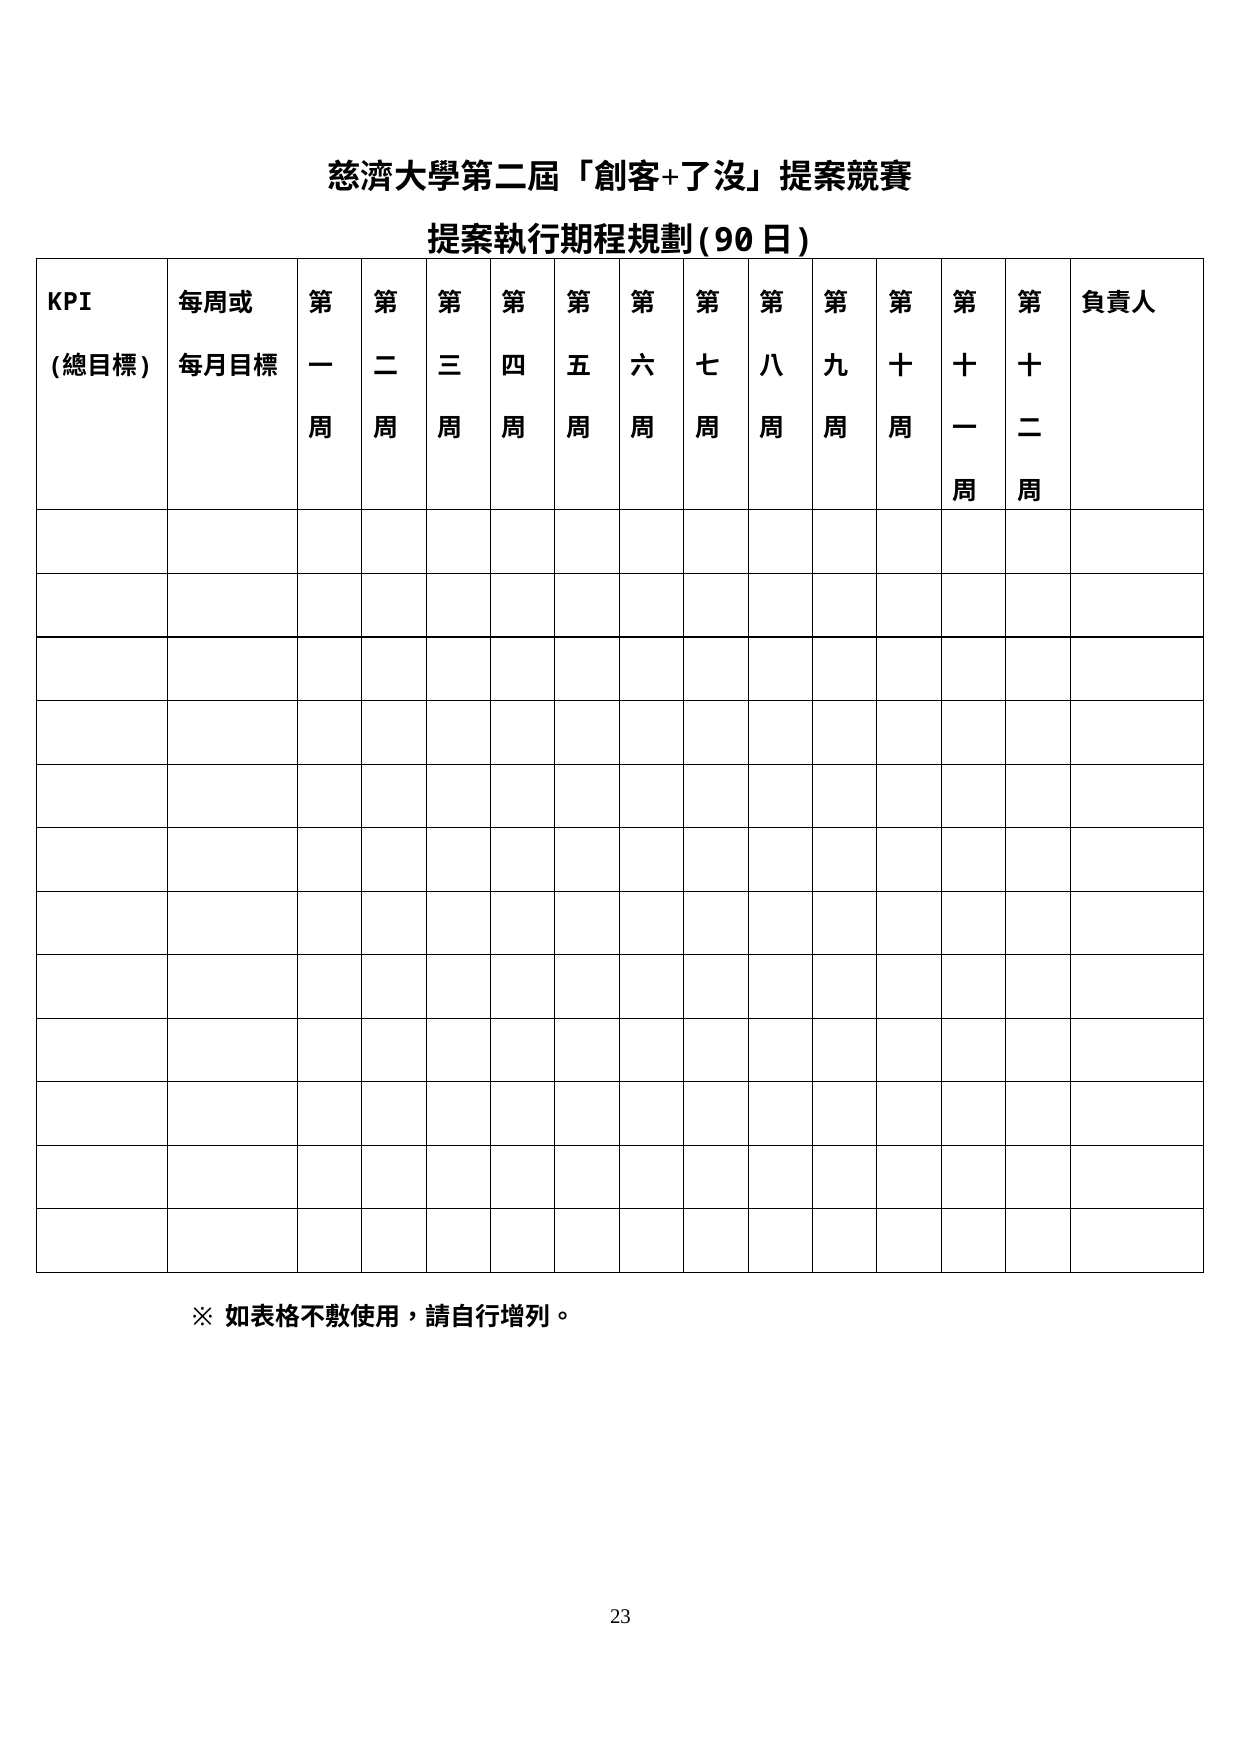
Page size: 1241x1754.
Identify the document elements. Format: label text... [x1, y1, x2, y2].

table_cell [298, 638, 361, 700]
table_cell [37, 1082, 167, 1145]
table_cell [362, 510, 426, 573]
table_cell [1006, 892, 1070, 954]
table_cell [298, 510, 361, 573]
table_cell [877, 1019, 941, 1081]
table_header 第 七 周 [684, 259, 748, 509]
table_cell [1006, 701, 1070, 763]
table_cell [942, 1209, 1005, 1272]
text 慈濟大學第二屆「創客+了沒」提案競賽 [187, 158, 1053, 196]
table_cell [427, 510, 490, 573]
table_cell [555, 574, 619, 636]
table_cell [168, 701, 297, 763]
table_header 第 一 周 [298, 259, 361, 509]
table_cell [684, 510, 748, 573]
table_cell [491, 1019, 554, 1081]
table_cell [1071, 1146, 1203, 1208]
table_cell [684, 1082, 748, 1145]
table_cell [427, 701, 490, 763]
table_cell [877, 574, 941, 636]
table_cell [427, 765, 490, 827]
table_cell [749, 828, 812, 891]
table_cell [749, 1209, 812, 1272]
table_cell [298, 828, 361, 891]
table_cell [877, 955, 941, 1018]
table_cell [813, 574, 876, 636]
table_cell [1006, 828, 1070, 891]
table_cell [942, 510, 1005, 573]
table_cell [362, 1209, 426, 1272]
table_cell [168, 1082, 297, 1145]
table_cell [1006, 1019, 1070, 1081]
table_cell [362, 828, 426, 891]
table_cell [877, 1146, 941, 1208]
table_cell [1006, 955, 1070, 1018]
table_header 第 三 周 [427, 259, 490, 509]
table_cell [427, 1146, 490, 1208]
table_cell [1071, 574, 1203, 636]
table_cell [620, 765, 683, 827]
table_cell [37, 828, 167, 891]
table_cell [813, 955, 876, 1018]
table_cell [684, 955, 748, 1018]
table_cell [942, 1082, 1005, 1145]
table_cell [555, 1146, 619, 1208]
table_cell [298, 892, 361, 954]
table_cell [362, 701, 426, 763]
table_cell [620, 1146, 683, 1208]
table_header 第 八 周 [749, 259, 812, 509]
table_cell [684, 765, 748, 827]
table_cell [749, 955, 812, 1018]
table_cell [620, 701, 683, 763]
table_cell [813, 765, 876, 827]
table_cell [877, 701, 941, 763]
table_cell [555, 765, 619, 827]
table_cell [427, 574, 490, 636]
table_cell [168, 828, 297, 891]
table_cell [1071, 892, 1203, 954]
table_cell [37, 1146, 167, 1208]
table_cell [37, 701, 167, 763]
table_cell [620, 955, 683, 1018]
table_cell [491, 574, 554, 636]
table_cell [37, 1209, 167, 1272]
table_cell [684, 892, 748, 954]
table_cell [427, 1209, 490, 1272]
table_cell [555, 828, 619, 891]
table_cell [168, 1209, 297, 1272]
table_header 第 十 周 [877, 259, 941, 509]
table_cell [813, 1146, 876, 1208]
table_cell [813, 1209, 876, 1272]
table_cell [298, 765, 361, 827]
table_cell [1071, 765, 1203, 827]
table_cell [942, 574, 1005, 636]
table_cell [942, 638, 1005, 700]
table_cell [942, 1146, 1005, 1208]
table_cell [1071, 510, 1203, 573]
table_cell [620, 1019, 683, 1081]
table_cell [1071, 1019, 1203, 1081]
table_cell [362, 765, 426, 827]
table_cell [37, 638, 167, 700]
table_cell [942, 1019, 1005, 1081]
table_cell [813, 828, 876, 891]
table_cell [37, 765, 167, 827]
table_cell [620, 574, 683, 636]
table_cell [362, 892, 426, 954]
table_cell [813, 1082, 876, 1145]
table_cell [491, 510, 554, 573]
table_cell [684, 574, 748, 636]
table_cell [555, 1019, 619, 1081]
table_cell [1071, 955, 1203, 1018]
table_cell [168, 574, 297, 636]
table_cell [427, 828, 490, 891]
table_cell [877, 892, 941, 954]
table_header 第 十 一 周 [942, 259, 1005, 509]
table_cell [942, 765, 1005, 827]
table_cell [37, 1019, 167, 1081]
table_cell [1006, 510, 1070, 573]
table_cell [427, 892, 490, 954]
table_cell [168, 510, 297, 573]
table_cell [555, 1082, 619, 1145]
table_cell [168, 765, 297, 827]
table_cell [620, 1209, 683, 1272]
table_cell [942, 892, 1005, 954]
table_cell [1006, 574, 1070, 636]
table_cell [813, 892, 876, 954]
table_cell [362, 1146, 426, 1208]
text 提案執行期程規劃(90日) [187, 196, 1053, 258]
table_cell [620, 1082, 683, 1145]
table_cell [1071, 638, 1203, 700]
table_cell [555, 510, 619, 573]
table_cell [491, 701, 554, 763]
table_header 每周或 每月目標 [168, 259, 297, 509]
table_header 第 五 周 [555, 259, 619, 509]
table_cell [942, 828, 1005, 891]
table_cell [37, 510, 167, 573]
table_cell [942, 701, 1005, 763]
table_cell [749, 765, 812, 827]
table_cell [37, 892, 167, 954]
table_cell [942, 955, 1005, 1018]
table_header 第 九 周 [813, 259, 876, 509]
table_cell [298, 701, 361, 763]
table_cell [491, 1082, 554, 1145]
table_cell [749, 638, 812, 700]
table_cell [684, 1209, 748, 1272]
table_cell [684, 828, 748, 891]
table_cell [1006, 1082, 1070, 1145]
table_cell [749, 1082, 812, 1145]
table_cell [37, 574, 167, 636]
table_cell [877, 1209, 941, 1272]
table_cell [1006, 1146, 1070, 1208]
table_cell [813, 1019, 876, 1081]
table_cell [427, 638, 490, 700]
table_cell [1006, 1209, 1070, 1272]
table_cell [298, 574, 361, 636]
table_cell [749, 1019, 812, 1081]
list 如表格不敷使用，請自行增列。 [187, 1273, 1053, 1335]
table_cell [298, 1082, 361, 1145]
table_cell [555, 638, 619, 700]
table_cell [491, 1209, 554, 1272]
table_cell [684, 638, 748, 700]
table_header 第 六 周 [620, 259, 683, 509]
table_cell [298, 955, 361, 1018]
table_cell [362, 1082, 426, 1145]
table_cell [749, 892, 812, 954]
table_cell [362, 1019, 426, 1081]
table_cell [298, 1019, 361, 1081]
table_cell [1071, 1209, 1203, 1272]
table_cell [491, 638, 554, 700]
table_cell [620, 510, 683, 573]
table_cell [427, 1082, 490, 1145]
table_cell [298, 1209, 361, 1272]
table_cell [491, 955, 554, 1018]
table_cell [168, 955, 297, 1018]
table_cell [298, 1146, 361, 1208]
table_cell [877, 828, 941, 891]
table_cell [37, 955, 167, 1018]
table_cell [168, 892, 297, 954]
table_cell [491, 828, 554, 891]
table_cell [813, 638, 876, 700]
table_cell [620, 828, 683, 891]
table_cell [877, 510, 941, 573]
table_cell [749, 510, 812, 573]
table_cell [362, 955, 426, 1018]
table_cell [877, 638, 941, 700]
table_cell [749, 701, 812, 763]
table_cell [1071, 701, 1203, 763]
table_cell [427, 955, 490, 1018]
table_cell [813, 510, 876, 573]
table_header 負責人 [1071, 259, 1203, 509]
table_cell [749, 1146, 812, 1208]
table_cell [362, 638, 426, 700]
table_cell [1006, 765, 1070, 827]
table_cell [362, 574, 426, 636]
table_cell [168, 1019, 297, 1081]
table_cell [555, 955, 619, 1018]
table_cell [749, 574, 812, 636]
table_cell [813, 701, 876, 763]
table_header 第 二 周 [362, 259, 426, 509]
table_cell [491, 1146, 554, 1208]
table_cell [491, 765, 554, 827]
table_cell [877, 1082, 941, 1145]
table_header 第 十二 周 [1006, 259, 1070, 509]
table_cell [1071, 828, 1203, 891]
table_cell [620, 638, 683, 700]
table_cell [555, 701, 619, 763]
table_cell [491, 892, 554, 954]
table_header 第 四 周 [491, 259, 554, 509]
table_header KPI (總目標) [37, 259, 167, 509]
table_cell [555, 892, 619, 954]
table_cell [555, 1209, 619, 1272]
table_cell [684, 1019, 748, 1081]
table_cell [877, 765, 941, 827]
table_cell [620, 892, 683, 954]
table_cell [168, 1146, 297, 1208]
table_cell [1006, 638, 1070, 700]
table_cell [427, 1019, 490, 1081]
table_cell [684, 1146, 748, 1208]
table_cell [684, 701, 748, 763]
table_cell [168, 638, 297, 700]
table_cell [1071, 1082, 1203, 1145]
